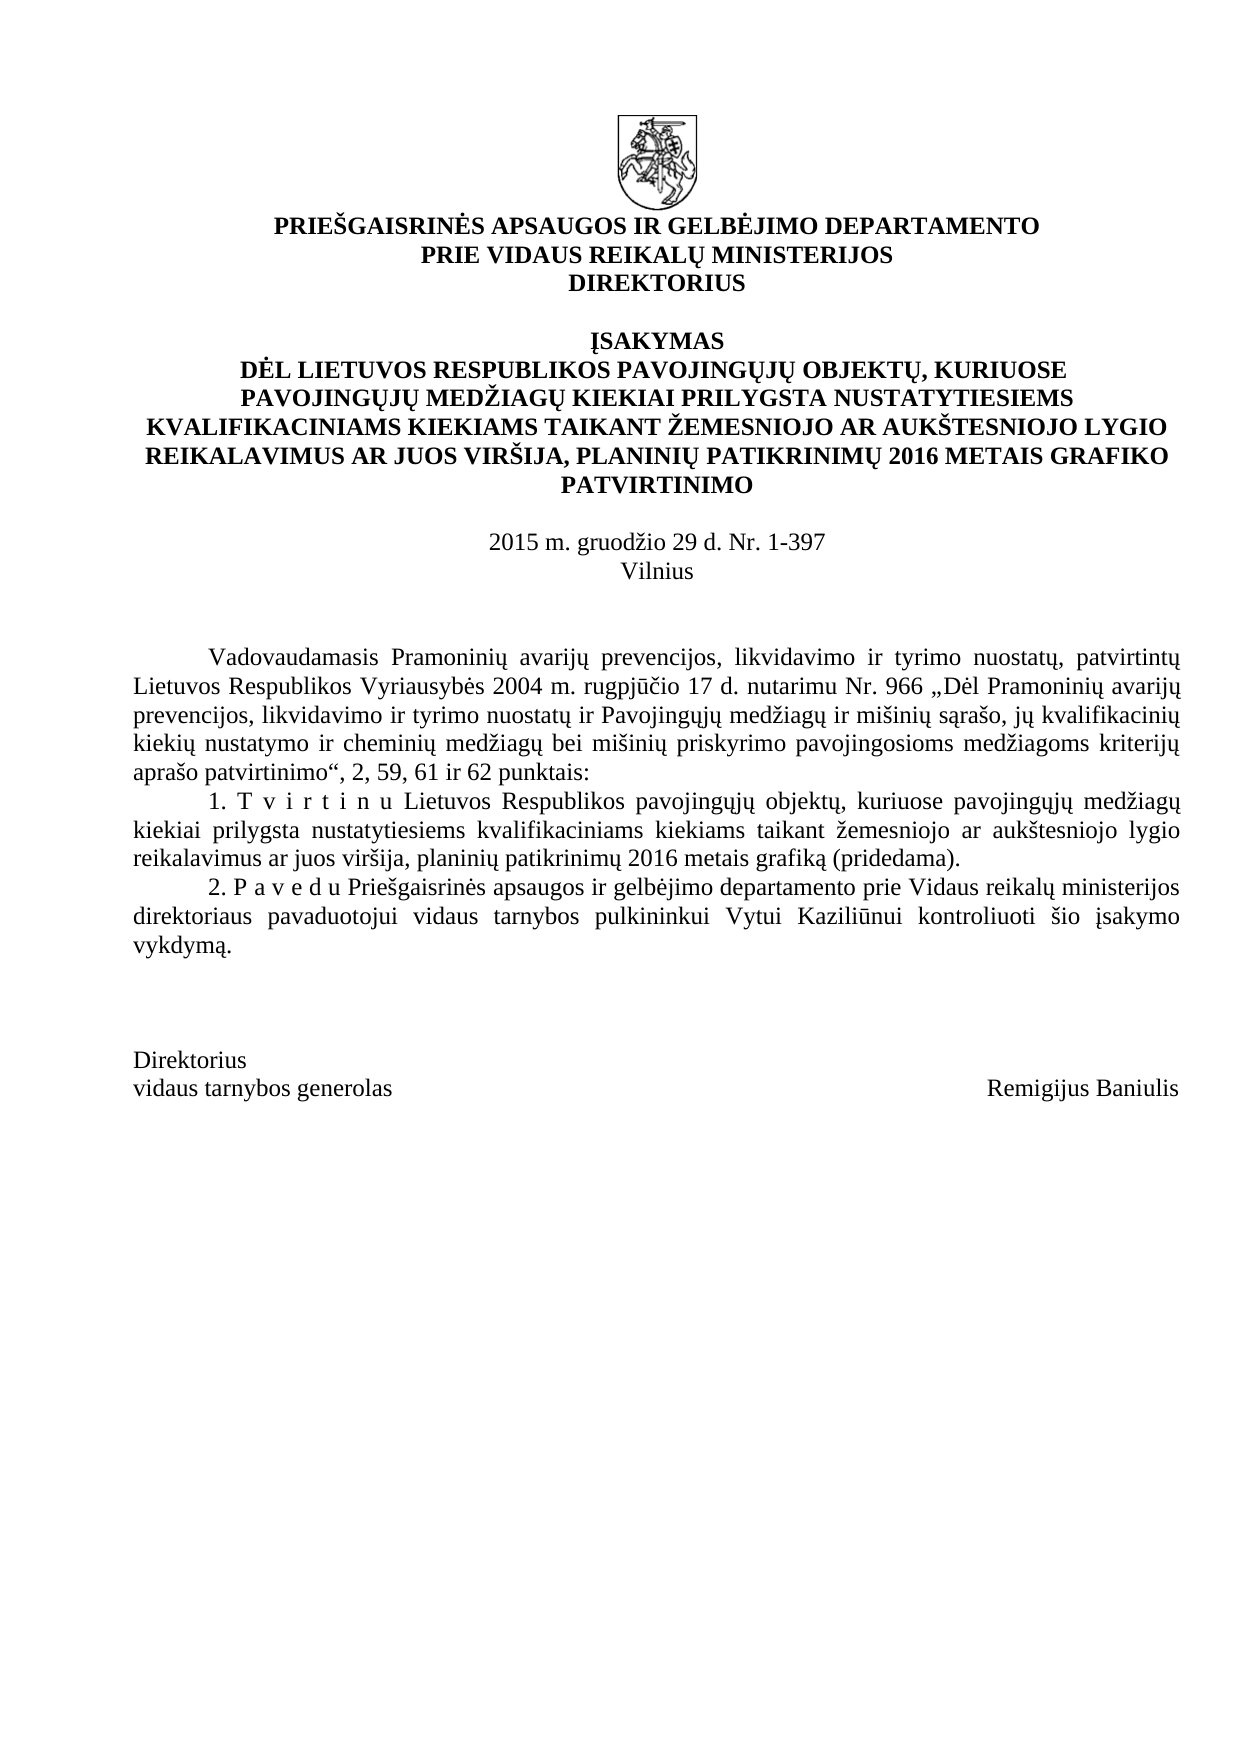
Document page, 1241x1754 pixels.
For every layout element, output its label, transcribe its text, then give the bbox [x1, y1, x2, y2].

text DIREKTORIUS [133, 268, 1181, 297]
text 1. T v i r t i n u Lietuvos Respublikos pavojingųjų objektų, kuriuose pavojingųjų medžiagų kiekiai prilygsta nustatytiesiems kvalifikaciniams kiekiams taikant žemesniojo ar aukštesniojo lygio reikalavimus ar juos viršija, planinių patikrinimų 2016 metais grafiką (pridedama). [133, 786, 1181, 872]
text 2015 m. gruodžio 29 d. Nr. 1-397 [133, 527, 1181, 556]
text PRIEŠGAISRINĖS APSAUGOS IR GELBĖJIMO DEPARTAMENTO [133, 211, 1181, 240]
text vidaus tarnybos generolas Remigijus Baniulis [133, 1073, 1181, 1102]
text Vadovaudamasis Pramoninių avarijų prevencijos, likvidavimo ir tyrimo nuostatų, patvirtintų Lietuvos Respublikos Vyriausybės 2004 m. rugpjūčio 17 d. nutarimu Nr. 966 „Dėl Pramoninių avarijų prevencijos, likvidavimo ir tyrimo nuostatų ir Pavojingųjų medžiagų ir mišinių sąrašo, jų kvalifikacinių kiekių nustatymo ir cheminių medžiagų bei mišinių priskyrimo pavojingosioms medžiagoms kriterijų aprašo patvirtinimo“, 2, 59, 61 ir 62 punktais: [133, 642, 1181, 786]
text DĖL LIETUVOS RESPUBLIKOS PAVOJINGŲJŲ OBJEKTŲ, KURIUOSE [133, 355, 1181, 383]
text ĮSAKYMAS [133, 326, 1181, 355]
text 2. P a v e d u Priešgaisrinės apsaugos ir gelbėjimo departamento prie Vidaus reikalų ministerijos direktoriaus pavaduotojui vidaus tarnybos pulkininkui Vytui Kaziliūnui kontroliuoti šio įsakymo vykdymą. [133, 872, 1181, 958]
text Vilnius [133, 556, 1181, 585]
text PRIE VIDAUS REIKALŲ MINISTERIJOS [133, 240, 1181, 268]
text PAVOJINGŲJŲ MEDŽIAGŲ KIEKIAI PRILYGSTA NUSTATYTIESIEMS KVALIFIKACINIAMS KIEKIAMS TAIKANT ŽEMESNIOJO AR AUKŠTESNIOJO LYGIO REIKALAVIMUS AR JUOS VIRŠIJA, PLANINIŲ PATIKRINIMŲ 2016 METAIS GRAFIKO PATVIRTINIMO [133, 383, 1181, 498]
text Direktorius [133, 1045, 1181, 1073]
